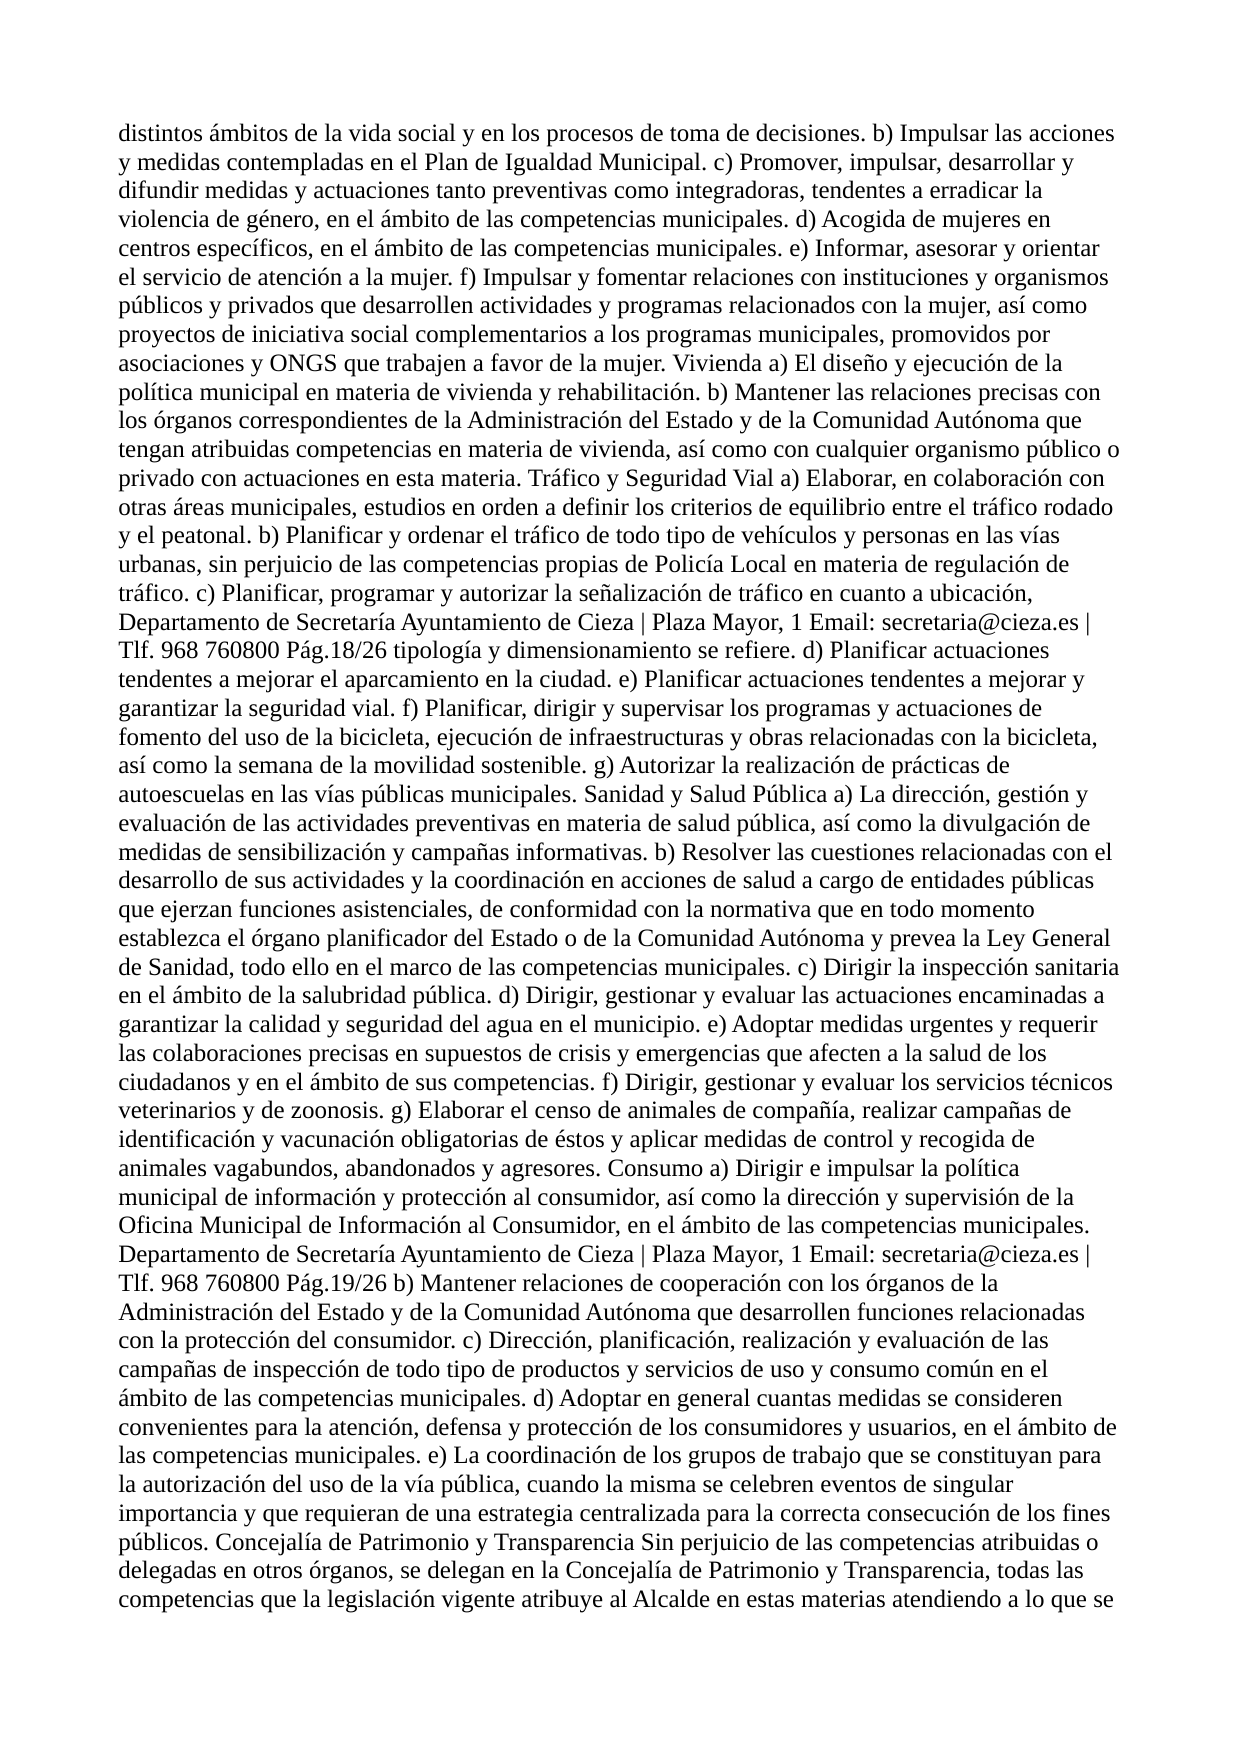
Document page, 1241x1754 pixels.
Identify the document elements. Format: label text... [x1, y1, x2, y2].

text distintos ámbitos de la vida social y en los procesos de toma de decisiones. b) Impulsar las acciones y medidas contempladas en el Plan de Igualdad Municipal. c) Promover, impulsar, desarrollar y difundir medidas y actuaciones tanto preventivas como integradoras, tendentes a erradicar la violencia de género, en el ámbito de las competencias municipales. d) Acogida de mujeres en centros específicos, en el ámbito de las competencias municipales. e) Informar, asesorar y orientar el servicio de atención a la mujer. f) Impulsar y fomentar relaciones con instituciones y organismos públicos y privados que desarrollen actividades y programas relacionados con la mujer, así como proyectos de iniciativa social complementarios a los programas municipales, promovidos por asociaciones y ONGS que trabajen a favor de la mujer. Vivienda a) El diseño y ejecución de la política municipal en materia de vivienda y rehabilitación. b) Mantener las relaciones precisas con los órganos correspondientes de la Administración del Estado y de la Comunidad Autónoma que tengan atribuidas competencias en materia de vivienda, así como con cualquier organismo público o privado con actuaciones en esta materia. Tráfico y Seguridad Vial a) Elaborar, en colaboración con otras áreas municipales, estudios en orden a definir los criterios de equilibrio entre el tráfico rodado y el peatonal. b) Planificar y ordenar el tráfico de todo tipo de vehículos y personas en las vías urbanas, sin perjuicio de las competencias propias de Policía Local en materia de regulación de tráfico. c) Planificar, programar y autorizar la señalización de tráfico en cuanto a ubicación, Departamento de Secretaría Ayuntamiento de Cieza | Plaza Mayor, 1 Email: secretaria@cieza.es | Tlf. 968 760800 Pág.18/26 tipología y dimensionamiento se refiere. d) Planificar actuaciones tendentes a mejorar el aparcamiento en la ciudad. e) Planificar actuaciones tendentes a mejorar y garantizar la seguridad vial. f) Planificar, dirigir y supervisar los programas y actuaciones de fomento del uso de la bicicleta, ejecución de infraestructuras y obras relacionadas con la bicicleta, así como la semana de la movilidad sostenible. g) Autorizar la realización de prácticas de autoescuelas en las vías públicas municipales. Sanidad y Salud Pública a) La dirección, gestión y evaluación de las actividades preventivas en materia de salud pública, así como la divulgación de medidas de sensibilización y campañas informativas. b) Resolver las cuestiones relacionadas con el desarrollo de sus actividades y la coordinación en acciones de salud a cargo de entidades públicas que ejerzan funciones asistenciales, de conformidad con la normativa que en todo momento establezca el órgano planificador del Estado o de la Comunidad Autónoma y prevea la Ley General de Sanidad, todo ello en el marco de las competencias municipales. c) Dirigir la inspección sanitaria en el ámbito de la salubridad pública. d) Dirigir, gestionar y evaluar las actuaciones encaminadas a garantizar la calidad y seguridad del agua en el municipio. e) Adoptar medidas urgentes y requerir las colaboraciones precisas en supuestos de crisis y emergencias que afecten a la salud de los ciudadanos y en el ámbito de sus competencias. f) Dirigir, gestionar y evaluar los servicios técnicos veterinarios y de zoonosis. g) Elaborar el censo de animales de compañía, realizar campañas de identificación y vacunación obligatorias de éstos y aplicar medidas de control y recogida de animales vagabundos, abandonados y agresores. Consumo a) Dirigir e impulsar la política municipal de información y protección al consumidor, así como la dirección y supervisión de la Oficina Municipal de Información al Consumidor, en el ámbito de las competencias municipales. Departamento de Secretaría Ayuntamiento de Cieza | Plaza Mayor, 1 Email: secretaria@cieza.es | Tlf. 968 760800 Pág.19/26 b) Mantener relaciones de cooperación con los órganos de la Administración del Estado y de la Comunidad Autónoma que desarrollen funciones relacionadas con la protección del consumidor. c) Dirección, planificación, realización y evaluación de las campañas de inspección de todo tipo de productos y servicios de uso y consumo común en el ámbito de las competencias municipales. d) Adoptar en general cuantas medidas se consideren convenientes para la atención, defensa y protección de los consumidores y usuarios, en el ámbito de las competencias municipales. e) La coordinación de los grupos de trabajo que se constituyan para la autorización del uso de la vía pública, cuando la misma se celebren eventos de singular importancia y que requieran de una estrategia centralizada para la correcta consecución de los fines públicos. Concejalía de Patrimonio y Transparencia Sin perjuicio de las competencias atribuidas o delegadas en otros órganos, se delegan en la Concejalía de Patrimonio y Transparencia, todas las competencias que la legislación vigente atribuye al Alcalde en estas materias atendiendo a lo que se [118, 118, 1122, 1613]
